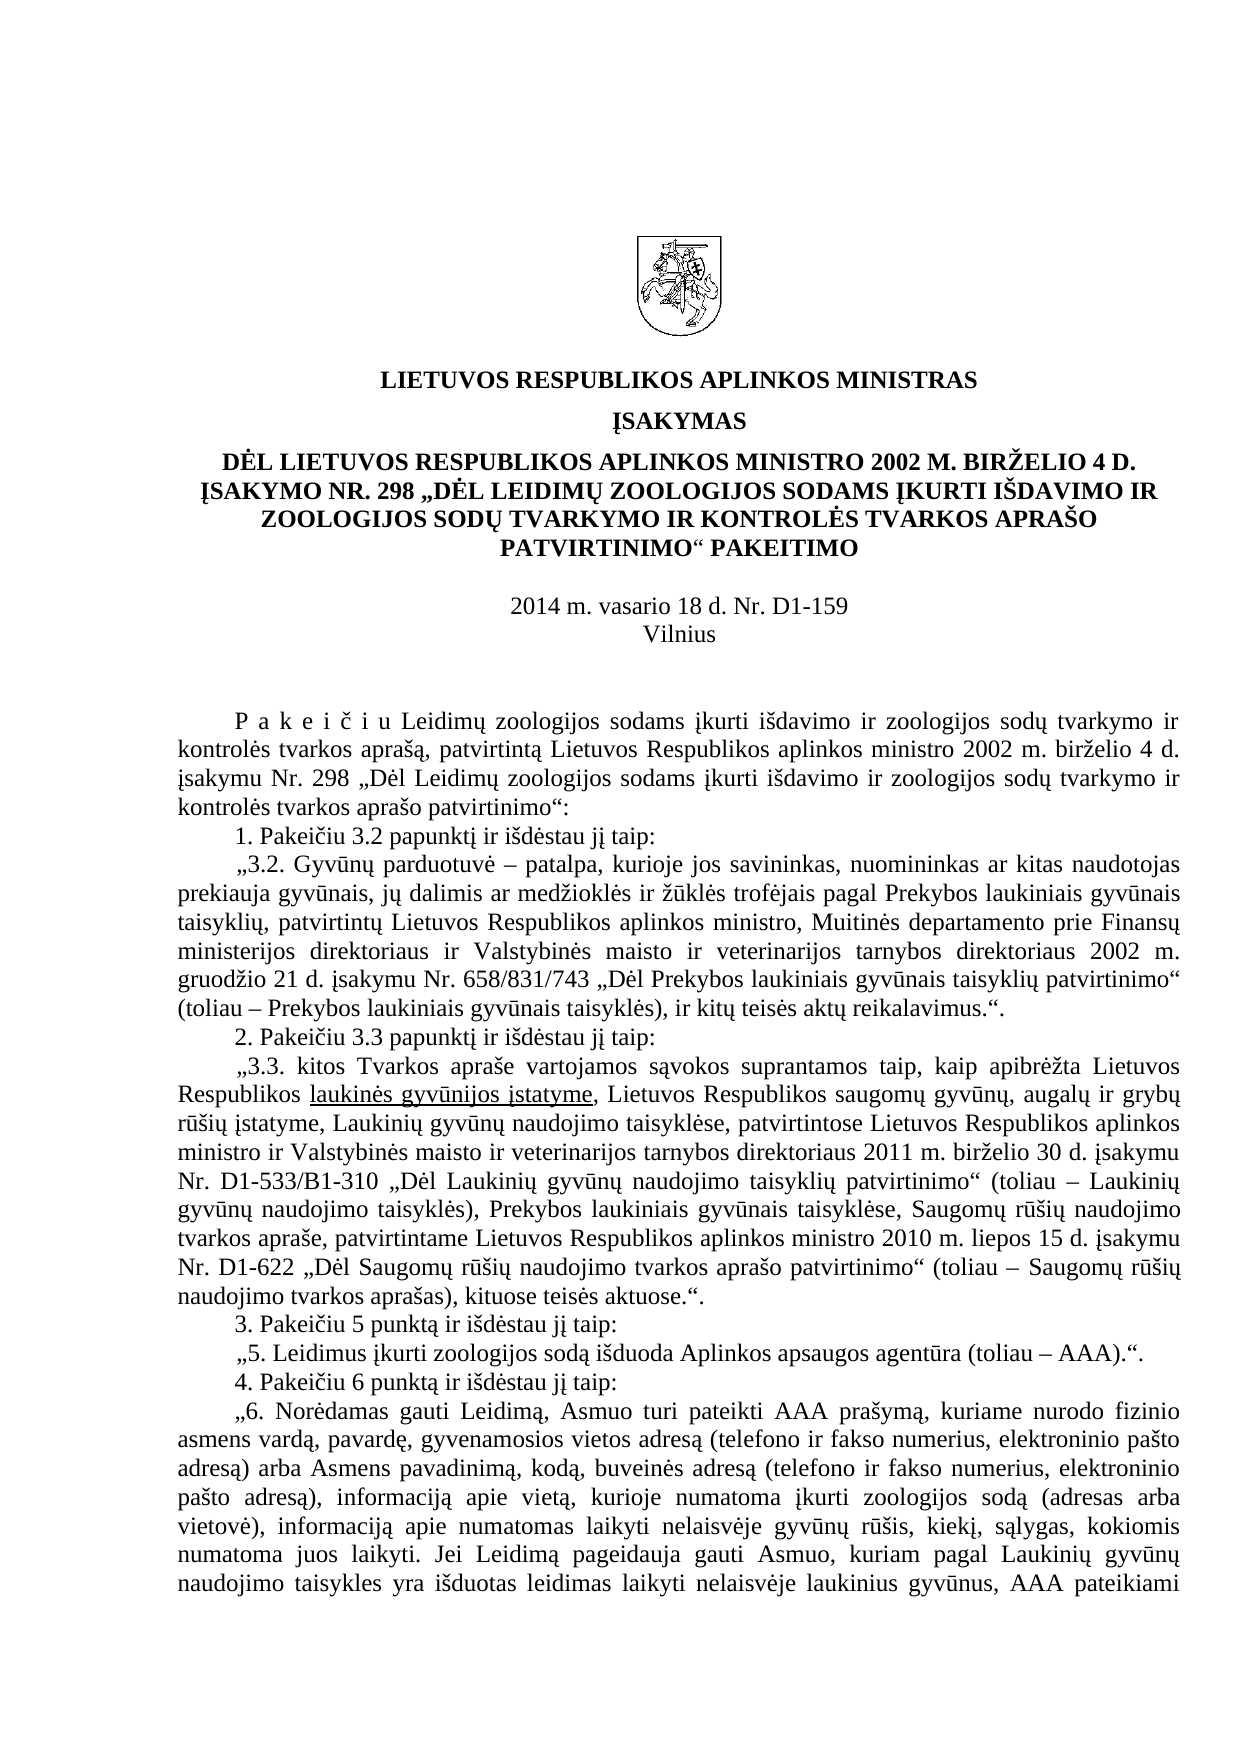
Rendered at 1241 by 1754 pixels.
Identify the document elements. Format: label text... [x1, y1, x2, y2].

text 4. Pakeičiu 6 punktą ir išdėstau jį taip: [177, 1367, 1181, 1396]
text DĖL LIETUVOS RESPUBLIKOS APLINKOS MINISTRO 2002 M. BIRŽELIO 4 D. ĮSAKYMO NR. 298 „DĖL LEIDIMŲ ZOOLOGIJOS SODAMS ĮKURTI IŠDAVIMO IR ZOOLOGIJOS SODŲ TVARKYMO IR KONTROLĖS TVARKOS APRAŠO PATVIRTINIMO“ PAKEITIMO [177, 447, 1181, 562]
text „6. Norėdamas gauti Leidimą, Asmuo turi pateikti AAA prašymą, kuriame nurodo fizinio asmens vardą, pavardę, gyvenamosios vietos adresą (telefono ir fakso numerius, elektroninio pašto adresą) arba Asmens pavadinimą, kodą, buveinės adresą (telefono ir fakso numerius, elektroninio pašto adresą), informaciją apie vietą, kurioje numatoma įkurti zoologijos sodą (adresas arba vietovė), informaciją apie numatomas laikyti nelaisvėje gyvūnų rūšis, kiekį, sąlygas, kokiomis numatoma juos laikyti. Jei Leidimą pageidauja gauti Asmuo, kuriam pagal Laukinių gyvūnų naudojimo taisykles yra išduotas leidimas laikyti nelaisvėje laukinius gyvūnus, AAA pateikiami [177, 1396, 1181, 1597]
text „3.3. kitos Tvarkos apraše vartojamos sąvokos suprantamos taip, kaip apibrėžta Lietuvos Respublikos laukinės gyvūnijos įstatyme, Lietuvos Respublikos saugomų gyvūnų, augalų ir grybų rūšių įstatyme, Laukinių gyvūnų naudojimo taisyklėse, patvirtintose Lietuvos Respublikos aplinkos ministro ir Valstybinės maisto ir veterinarijos tarnybos direktoriaus 2011 m. birželio 30 d. įsakymu Nr. D1-533/B1-310 „Dėl Laukinių gyvūnų naudojimo taisyklių patvirtinimo“ (toliau – Laukinių gyvūnų naudojimo taisyklės), Prekybos laukiniais gyvūnais taisyklėse, Saugomų rūšių naudojimo tvarkos apraše, patvirtintame Lietuvos Respublikos aplinkos ministro 2010 m. liepos 15 d. įsakymu Nr. D1-622 „Dėl Saugomų rūšių naudojimo tvarkos aprašo patvirtinimo“ (toliau – Saugomų rūšių naudojimo tvarkos aprašas), kituose teisės aktuose.“. [177, 1051, 1181, 1309]
text „5. Leidimus įkurti zoologijos sodą išduoda Aplinkos apsaugos agentūra (toliau – AAA).“. [177, 1338, 1181, 1367]
text P a k e i č i u Leidimų zoologijos sodams įkurti išdavimo ir zoologijos sodų tvarkymo ir kontrolės tvarkos aprašą, patvirtintą Lietuvos Respublikos aplinkos ministro 2002 m. birželio 4 d. įsakymu Nr. 298 „Dėl Leidimų zoologijos sodams įkurti išdavimo ir zoologijos sodų tvarkymo ir kontrolės tvarkos aprašo patvirtinimo“: [177, 706, 1181, 821]
text 2014 m. vasario 18 d. Nr. D1-159 [177, 591, 1181, 619]
text 3. Pakeičiu 5 punktą ir išdėstau jį taip: [177, 1309, 1181, 1338]
text LIETUVOS RESPUBLIKOS APLINKOS MINISTRAS [177, 366, 1181, 394]
text 1. Pakeičiu 3.2 papunktį ir išdėstau jį taip: [177, 821, 1181, 849]
text Vilnius [177, 619, 1181, 677]
text „3.2. Gyvūnų parduotuvė – patalpa, kurioje jos savininkas, nuomininkas ar kitas naudotojas prekiauja gyvūnais, jų dalimis ar medžioklės ir žūklės trofėjais pagal Prekybos laukiniais gyvūnais taisyklių, patvirtintų Lietuvos Respublikos aplinkos ministro, Muitinės departamento prie Finansų ministerijos direktoriaus ir Valstybinės maisto ir veterinarijos tarnybos direktoriaus 2002 m. gruodžio 21 d. įsakymu Nr. 658/831/743 „Dėl Prekybos laukiniais gyvūnais taisyklių patvirtinimo“ (toliau – Prekybos laukiniais gyvūnais taisyklės), ir kitų teisės aktų reikalavimus.“. [177, 849, 1181, 1022]
text 2. Pakeičiu 3.3 papunktį ir išdėstau jį taip: [177, 1022, 1181, 1051]
text ĮSAKYMAS [177, 406, 1181, 435]
